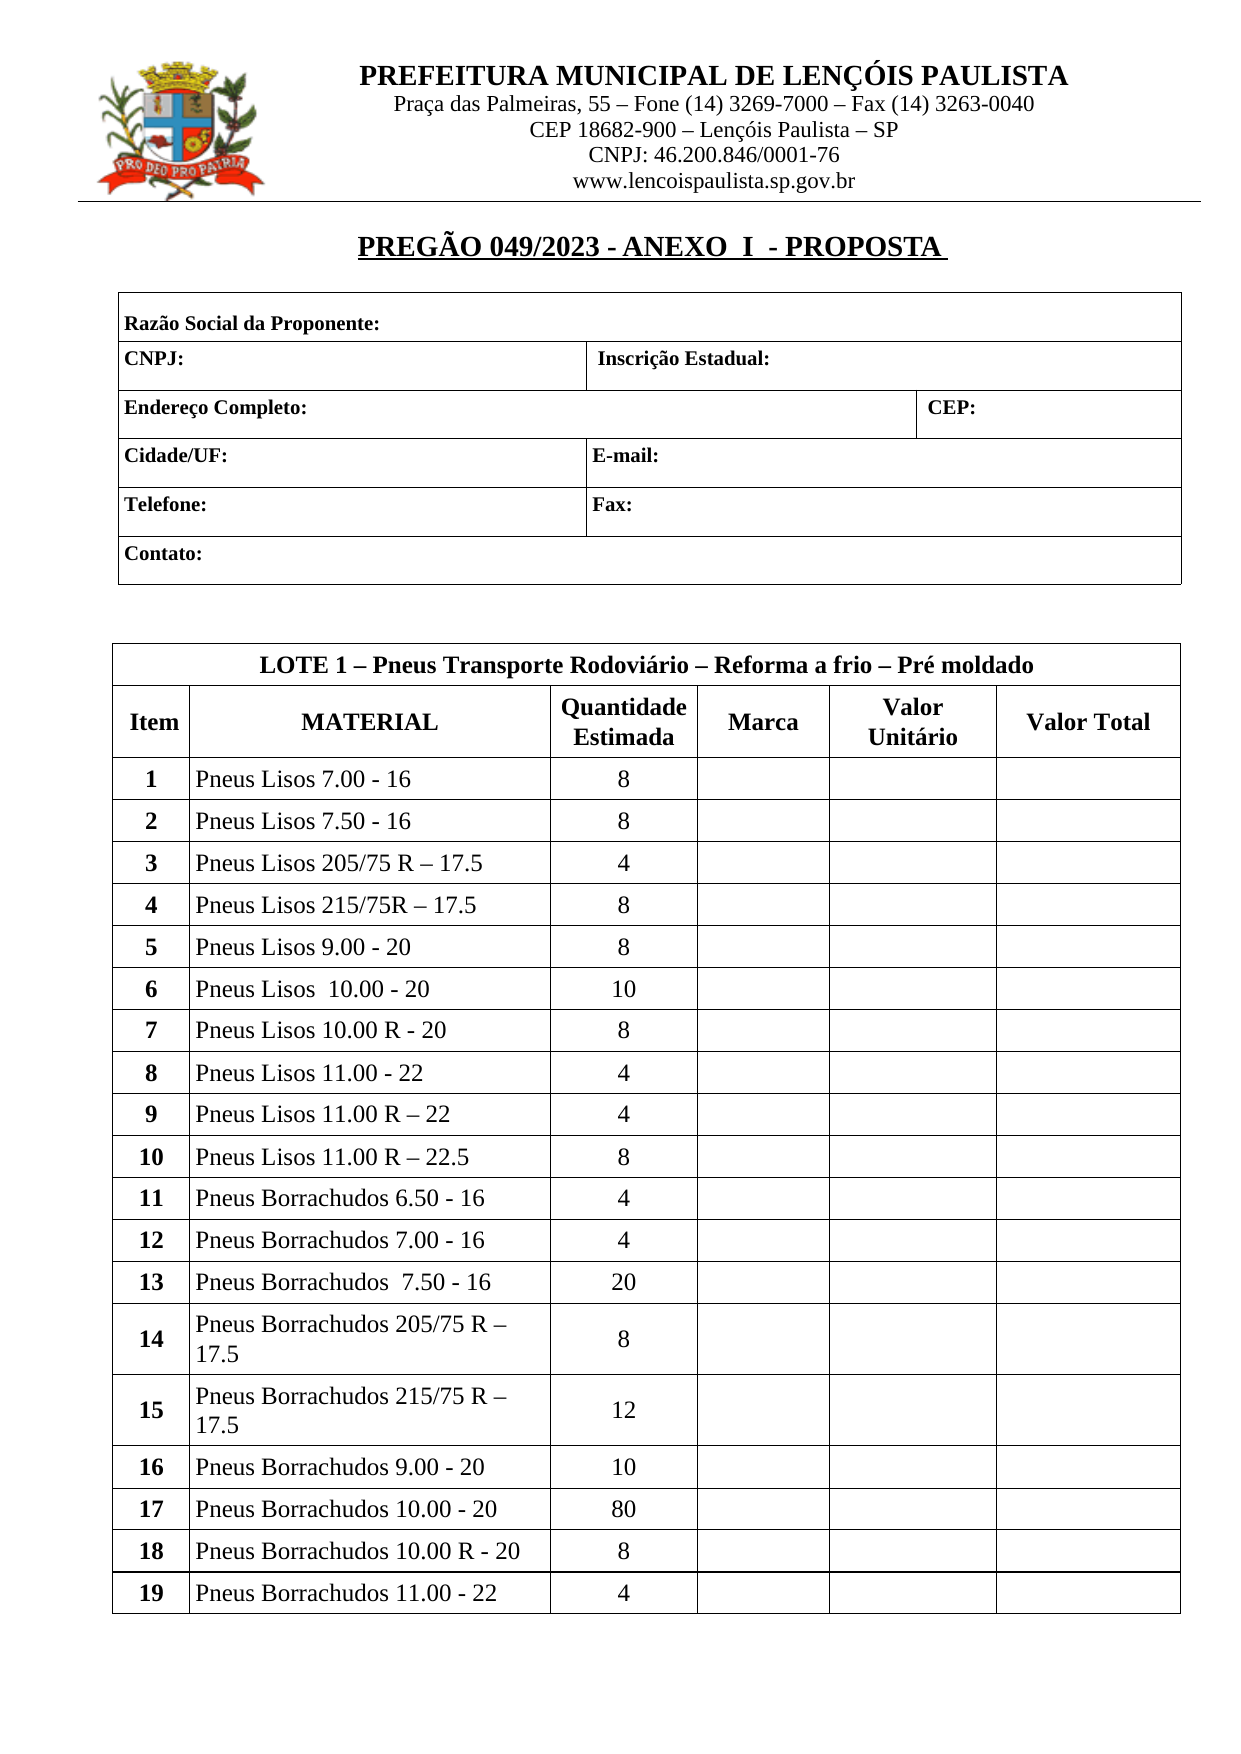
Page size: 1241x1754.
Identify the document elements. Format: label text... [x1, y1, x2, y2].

table_cell [698, 1010, 829, 1051]
table_cell [997, 1489, 1180, 1529]
table_cell [997, 1304, 1180, 1374]
table_cell CNPJ: [119, 342, 586, 389]
table_cell [698, 1304, 829, 1374]
table_cell [830, 1178, 996, 1218]
table_cell [830, 1094, 996, 1134]
table_cell 8 [551, 926, 697, 967]
table_cell [830, 1489, 996, 1529]
table_cell Pneus Lisos 7.00 - 16 [190, 758, 550, 799]
table_cell [698, 1530, 829, 1571]
table_cell Quantidade Estimada [551, 686, 697, 757]
table_cell [830, 1446, 996, 1487]
table_cell [997, 1573, 1180, 1613]
table_cell [997, 758, 1180, 799]
table_cell 11 [113, 1178, 189, 1218]
table_cell Pneus Borrachudos 10.00 - 20 [190, 1489, 550, 1529]
table_cell [698, 842, 829, 883]
table_cell [997, 884, 1180, 925]
table_cell 8 [551, 1530, 697, 1571]
table_cell [997, 968, 1180, 1009]
table_cell [997, 800, 1180, 841]
table_cell [830, 968, 996, 1009]
table_cell [698, 1375, 829, 1445]
table_cell 4 [551, 1178, 697, 1218]
table_cell [997, 1052, 1180, 1093]
table_cell [997, 1094, 1180, 1134]
table_cell [997, 1136, 1180, 1177]
table_cell Pneus Borrachudos 10.00 R - 20 [190, 1530, 550, 1571]
text PREGÃO 049/2023 - ANEXO I - PROPOSTA [118, 231, 1181, 263]
table_cell 4 [551, 842, 697, 883]
table_cell [997, 1262, 1180, 1302]
table_header LOTE 1 – Pneus Transporte Rodoviário – Reforma a frio – Pré moldado [113, 644, 1180, 685]
table_cell Valor Total [997, 686, 1180, 757]
table_cell 10 [551, 1446, 697, 1487]
table_cell E-mail: [587, 439, 1181, 487]
table_cell Marca [698, 686, 829, 757]
table_cell 4 [551, 1220, 697, 1261]
table_cell Pneus Lisos 11.00 R – 22 [190, 1094, 550, 1134]
table_cell 8 [551, 1304, 697, 1374]
table_cell Item [113, 686, 189, 757]
table_cell [698, 884, 829, 925]
table_cell Cidade/UF: [119, 439, 586, 487]
table_cell Pneus Borrachudos 9.00 - 20 [190, 1446, 550, 1487]
table_cell 12 [551, 1375, 697, 1445]
table_cell [698, 1136, 829, 1177]
table_cell Pneus Borrachudos 7.50 - 16 [190, 1262, 550, 1302]
table_cell Endereço Completo: [119, 391, 916, 438]
table_cell 8 [551, 800, 697, 841]
table_cell 4 [551, 1573, 697, 1613]
table_cell [997, 1375, 1180, 1445]
table_cell 4 [551, 1094, 697, 1134]
table_cell 8 [113, 1052, 189, 1093]
table_cell [830, 1136, 996, 1177]
table_cell [698, 1178, 829, 1218]
table_cell 13 [113, 1262, 189, 1302]
table_cell [830, 1304, 996, 1374]
table_cell 80 [551, 1489, 697, 1529]
table_cell [830, 758, 996, 799]
table_cell Pneus Lisos 9.00 - 20 [190, 926, 550, 967]
table_header Razão Social da Proponente: [119, 293, 1181, 341]
table_cell 9 [113, 1094, 189, 1134]
table_cell [698, 1489, 829, 1529]
table_cell [698, 1220, 829, 1261]
table_cell Contato: [119, 537, 1181, 584]
table_cell [997, 1010, 1180, 1051]
table_cell [830, 884, 996, 925]
table_cell 20 [551, 1262, 697, 1302]
table_cell [830, 1262, 996, 1302]
table_cell 15 [113, 1375, 189, 1445]
table_cell Telefone: [119, 488, 586, 536]
table_cell 2 [113, 800, 189, 841]
table_cell 17 [113, 1489, 189, 1529]
table_cell [997, 926, 1180, 967]
table_cell 12 [113, 1220, 189, 1261]
table_cell 8 [551, 884, 697, 925]
table_cell MATERIAL [190, 686, 550, 757]
table_cell 4 [551, 1052, 697, 1093]
table_cell Pneus Borrachudos 11.00 - 22 [190, 1573, 550, 1613]
table_cell Fax: [587, 488, 1181, 536]
table_cell Pneus Lisos 7.50 - 16 [190, 800, 550, 841]
picture [94, 59, 267, 201]
table_cell 16 [113, 1446, 189, 1487]
table_cell [698, 1446, 829, 1487]
table_cell [830, 1052, 996, 1093]
table_cell Pneus Borrachudos 6.50 - 16 [190, 1178, 550, 1218]
table_cell [830, 926, 996, 967]
table_cell Pneus Lisos 205/75 R – 17.5 [190, 842, 550, 883]
table_cell 14 [113, 1304, 189, 1374]
table_cell [698, 926, 829, 967]
table_cell [698, 1262, 829, 1302]
table_cell 19 [113, 1573, 189, 1613]
table_cell 5 [113, 926, 189, 967]
table_cell 4 [113, 884, 189, 925]
table_cell [997, 1178, 1180, 1218]
table_cell 8 [551, 1010, 697, 1051]
table_cell [698, 968, 829, 1009]
table_cell [830, 1010, 996, 1051]
table_cell [997, 842, 1180, 883]
table_cell 10 [113, 1136, 189, 1177]
table_cell [698, 1573, 829, 1613]
table_cell 10 [551, 968, 697, 1009]
table_cell [830, 1530, 996, 1571]
table_cell 8 [551, 758, 697, 799]
table_cell [997, 1446, 1180, 1487]
table_cell [997, 1530, 1180, 1571]
table_cell [698, 1094, 829, 1134]
table_cell [698, 1052, 829, 1093]
table_cell 1 [113, 758, 189, 799]
table_cell [698, 758, 829, 799]
table_cell Inscrição Estadual: [587, 342, 1181, 389]
table_cell [830, 800, 996, 841]
table_cell [698, 800, 829, 841]
table_cell Pneus Lisos 11.00 R – 22.5 [190, 1136, 550, 1177]
table_cell [830, 1375, 996, 1445]
table_cell Valor Unitário [830, 686, 996, 757]
table_cell 8 [551, 1136, 697, 1177]
table_cell [830, 1220, 996, 1261]
table_cell CEP: [917, 391, 1181, 438]
table_cell [997, 1220, 1180, 1261]
table_cell 18 [113, 1530, 189, 1571]
table_cell Pneus Lisos 10.00 - 20 [190, 968, 550, 1009]
table_cell [830, 842, 996, 883]
table_cell Pneus Borrachudos 215/75 R – 17.5 [190, 1375, 550, 1445]
table_cell [830, 1573, 996, 1613]
table_cell Pneus Borrachudos 205/75 R – 17.5 [190, 1304, 550, 1374]
table_cell 6 [113, 968, 189, 1009]
table_cell 7 [113, 1010, 189, 1051]
table_cell Pneus Borrachudos 7.00 - 16 [190, 1220, 550, 1261]
table_cell 3 [113, 842, 189, 883]
table_cell Pneus Lisos 10.00 R - 20 [190, 1010, 550, 1051]
table_cell Pneus Lisos 215/75R – 17.5 [190, 884, 550, 925]
table_cell Pneus Lisos 11.00 - 22 [190, 1052, 550, 1093]
